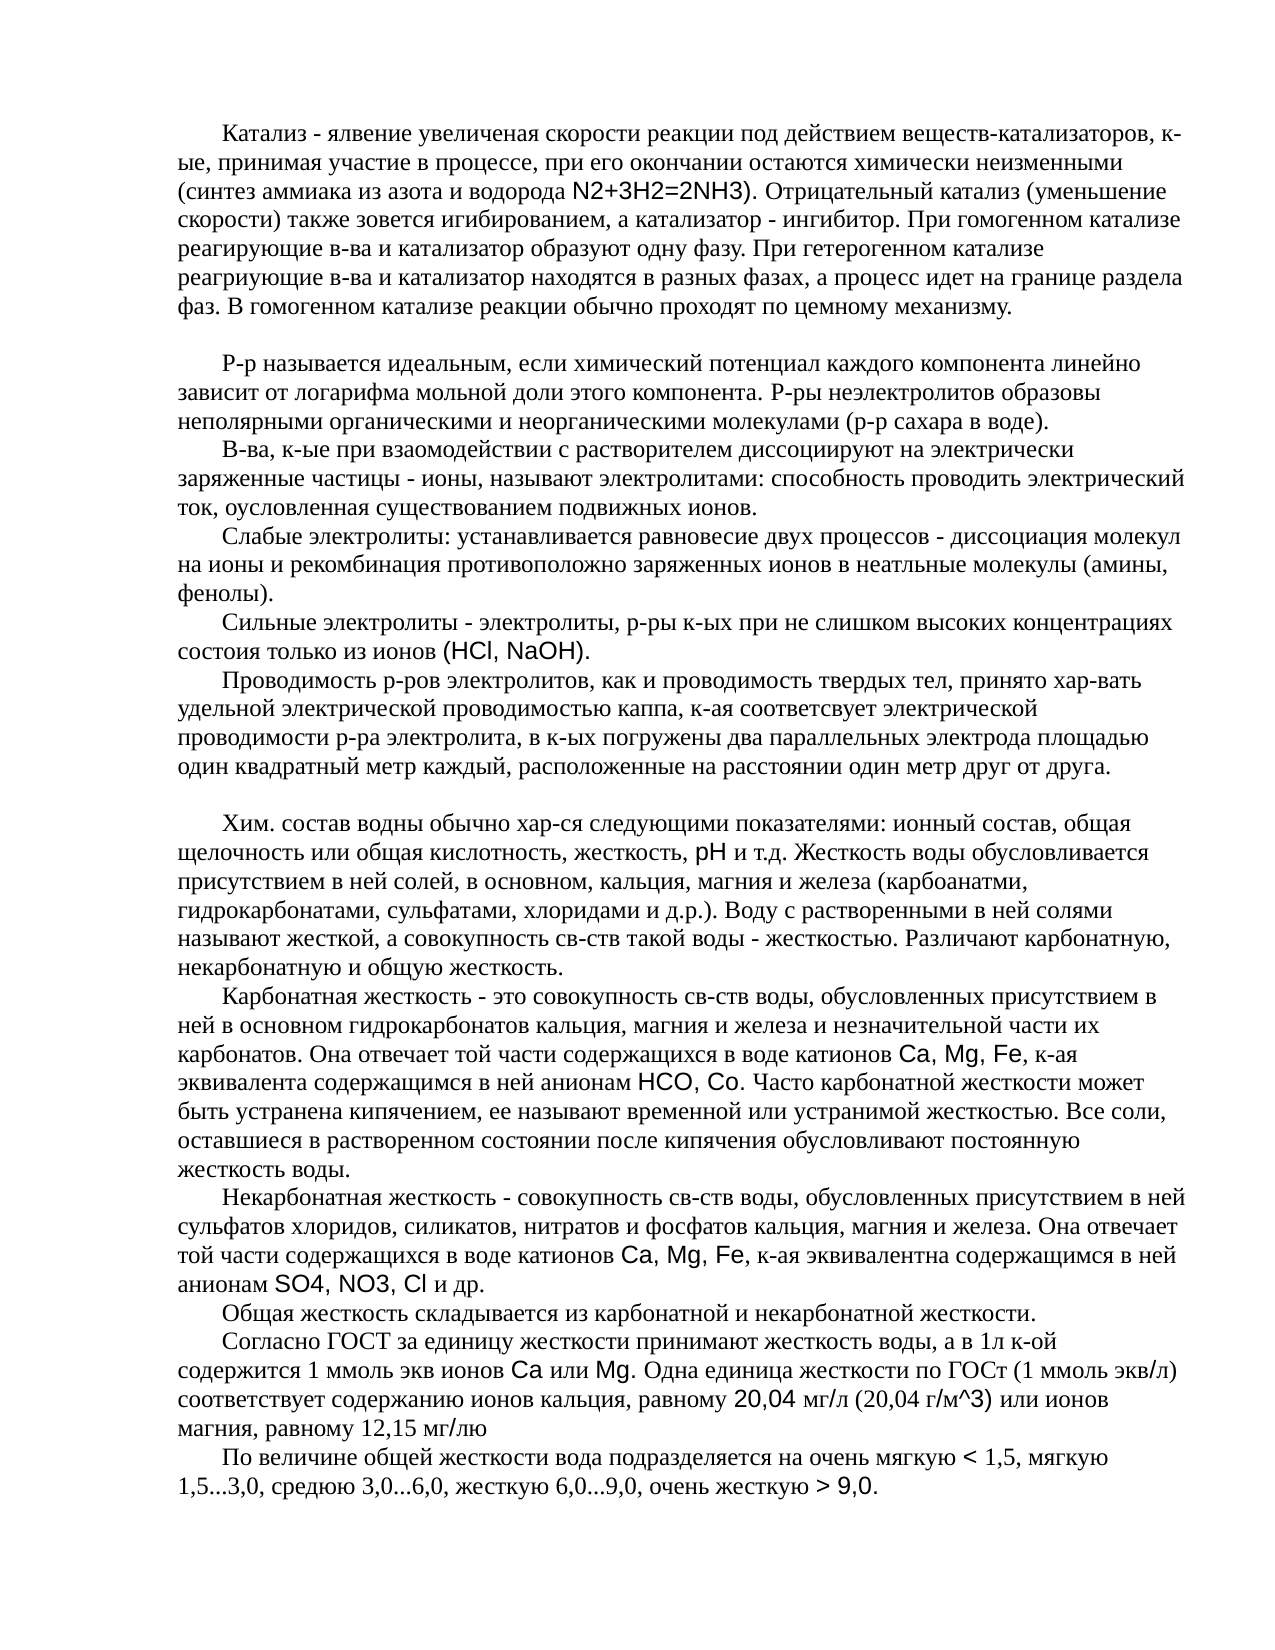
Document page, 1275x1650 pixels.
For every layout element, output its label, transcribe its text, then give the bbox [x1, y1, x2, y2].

text В-ва, к-ые при взаомодействии с растворителем диссоциируют на электрически заряженные частицы - ионы, называют электролитами: способность проводить электрический ток, оусловленная существованием подвижных ионов. [177, 434, 1186, 521]
text Сильные электролиты - электролиты, р-ры к-ых при не слишком высоких концентрациях состоия только из ионов (HCl, NaOH). [177, 607, 1186, 665]
text Проводимость р-ров электролитов, как и проводимость твердых тел, принято хар-вать удельной электрической проводимостью каппа, к-ая соответсвует электрической проводимости р-ра электролита, в к-ых погружены два параллельных электрода площадью один квадратный метр каждый, расположенные на расстоянии один метр друг от друга. [177, 665, 1186, 780]
text Карбонатная жесткость - это совокупность св-ств воды, обусловленных присутствием в ней в основном гидрокарбонатов кальция, магния и железа и незначительной части их карбонатов. Она отвечает той части содержащихся в воде катионов Ca, Mg, Fe, к-ая эквивалента содержащимся в ней анионам HCO, Co. Часто карбонатной жесткости может быть устранена кипячением, ее называют временной или устранимой жесткостью. Все соли, оставшиеся в растворенном состоянии после кипячения обусловливают постоянную жесткость воды. [177, 981, 1186, 1182]
text Слабые электролиты: устанавливается равновесие двух процессов - диссоциация молекул на ионы и рекомбинация противоположно заряженных ионов в неатльные молекулы (амины, фенолы). [177, 521, 1186, 607]
text Согласно ГОСТ за единицу жесткости принимают жесткость воды, а в 1л к-ой содержится 1 ммоль экв ионов Ca или Mg. Одна единица жесткости по ГОСт (1 ммоль экв/л) соответствует содержанию ионов кальция, равному 20,04 мг/л (20,04 г/м^3) или ионов магния, равному 12,15 мг/лю [177, 1326, 1186, 1442]
text Общая жесткость складывается из карбонатной и некарбонатной жесткости. [177, 1298, 1186, 1326]
text По величине общей жесткости вода подразделяется на очень мягкую < 1,5, мягкую 1,5...3,0, средюю 3,0...6,0, жесткую 6,0...9,0, очень жесткую > 9,0. [177, 1442, 1186, 1499]
text Некарбонатная жесткость - совокупность св-ств воды, обусловленных присутствием в ней сульфатов хлоридов, силикатов, нитратов и фосфатов кальция, магния и железа. Она отвечает той части содержащихся в воде катионов Ca, Mg, Fe, к-ая эквивалентна содержащимся в ней анионам SO4, NO3, Cl и др. [177, 1182, 1186, 1298]
text Катализ - ялвение увеличеная скорости реакции под действием веществ-катализаторов, к-ые, принимая участие в процессе, при его окончании остаются химически неизменными (синтез аммиака из азота и водорода N2+3H2=2NH3). Отрицательный катализ (уменьшение скорости) также зовется игибированием, а катализатор - ингибитор. При гомогенном катализе реагирующие в-ва и катализатор образуют одну фазу. При гетерогенном катализе реагриующие в-ва и катализатор находятся в разных фазах, а процесс идет на границе раздела фаз. В гомогенном катализе реакции обычно проходят по цемному механизму. [177, 118, 1186, 319]
text Р-р называется идеальным, если химический потенциал каждого компонента линейно зависит от логарифма мольной доли этого компонента. Р-ры неэлектролитов образовы неполярными органическими и неорганическими молекулами (р-р сахара в воде). [177, 348, 1186, 434]
text Хим. состав водны обычно хар-ся следующими показателями: ионный состав, общая щелочность или общая кислотность, жесткость, pH и т.д. Жесткость воды обусловливается присутствием в ней солей, в основном, кальция, магния и железа (карбоанатми, гидрокарбонатами, сульфатами, хлоридами и д.р.). Воду с растворенными в ней солями называют жесткой, а совокупность св-ств такой воды - жесткостью. Различают карбонатную, некарбонатную и общую жесткость. [177, 808, 1186, 981]
